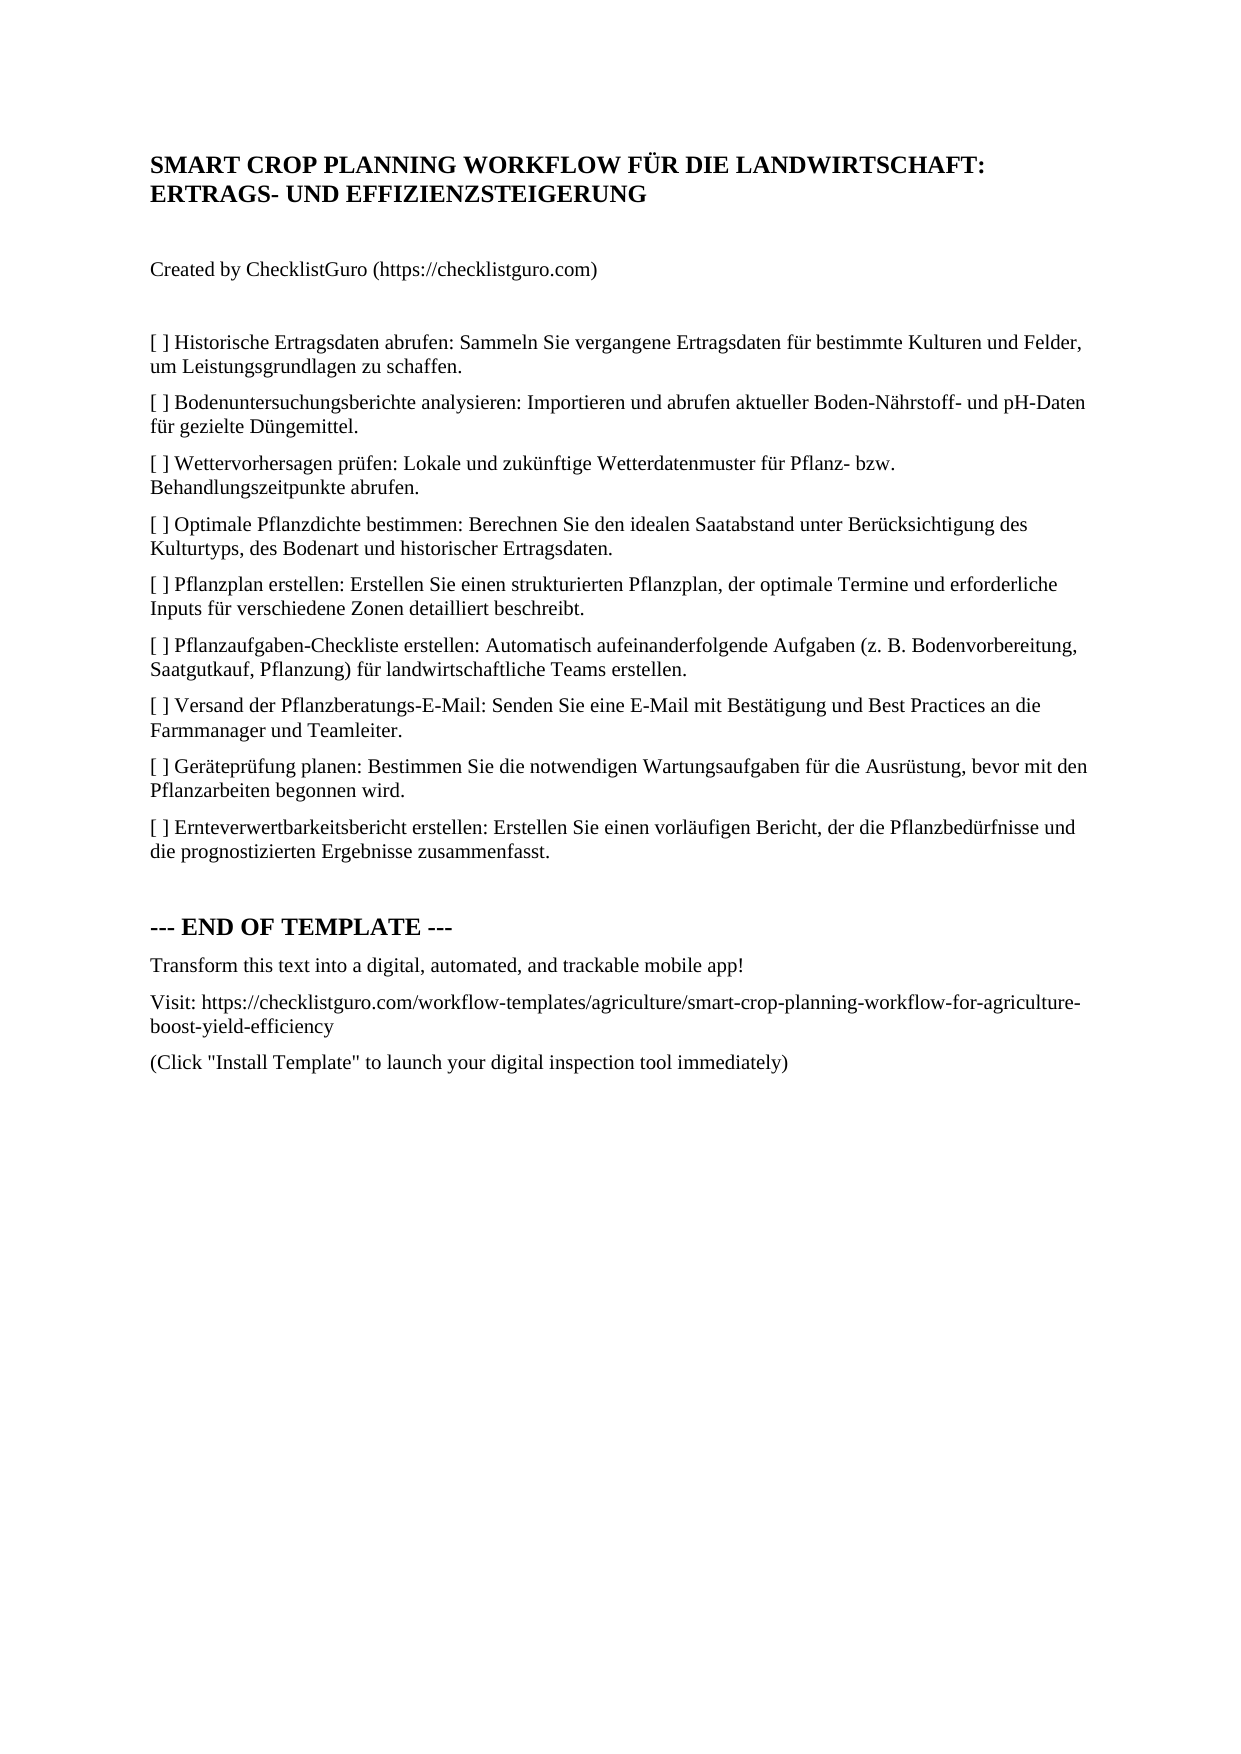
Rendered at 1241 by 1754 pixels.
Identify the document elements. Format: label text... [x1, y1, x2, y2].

text Transform this text into a digital, automated, and trackable mobile app! [150, 953, 1090, 977]
text [ ] Pflanzplan erstellen: Erstellen Sie einen strukturierten Pflanzplan, der optimale Termine und erforderliche Inputs für verschiedene Zonen detailliert beschreibt. [150, 572, 1090, 620]
text Visit: https://checklistguro.com/workflow-templates/agriculture/smart-crop-planning-workflow-for-agriculture-boost-yield-efficiency [150, 990, 1090, 1038]
text [ ] Historische Ertragsdaten abrufen: Sammeln Sie vergangene Ertragsdaten für bestimmte Kulturen und Felder, um Leistungsgrundlagen zu schaffen. [150, 330, 1090, 378]
text [ ] Bodenuntersuchungsberichte analysieren: Importieren und abrufen aktueller Boden-Nährstoff- und pH-Daten für gezielte Düngemittel. [150, 390, 1090, 438]
text [ ] Wettervorhersagen prüfen: Lokale und zukünftige Wetterdatenmuster für Pflanz- bzw. Behandlungszeitpunkte abrufen. [150, 451, 1090, 499]
text SMART CROP PLANNING WORKFLOW FÜR DIE LANDWIRTSCHAFT: ERTRAGS- UND EFFIZIENZSTEIGERUNG [150, 150, 1090, 207]
text --- END OF TEMPLATE --- [150, 912, 1090, 941]
text [ ] Ernteverwertbarkeitsbericht erstellen: Erstellen Sie einen vorläufigen Bericht, der die Pflanzbedürfnisse und die prognostizierten Ergebnisse zusammenfasst. [150, 815, 1090, 863]
text (Click "Install Template" to launch your digital inspection tool immediately) [150, 1050, 1090, 1074]
text [ ] Pflanzaufgaben-Checkliste erstellen: Automatisch aufeinanderfolgende Aufgaben (z. B. Bodenvorbereitung, Saatgutkauf, Pflanzung) für landwirtschaftliche Teams erstellen. [150, 633, 1090, 681]
text [ ] Geräteprüfung planen: Bestimmen Sie die notwendigen Wartungsaufgaben für die Ausrüstung, bevor mit den Pflanzarbeiten begonnen wird. [150, 754, 1090, 802]
text [ ] Optimale Pflanzdichte bestimmen: Berechnen Sie den idealen Saatabstand unter Berücksichtigung des Kulturtyps, des Bodenart und historischer Ertragsdaten. [150, 512, 1090, 560]
text [ ] Versand der Pflanzberatungs-E-Mail: Senden Sie eine E-Mail mit Bestätigung und Best Practices an die Farmmanager und Teamleiter. [150, 693, 1090, 742]
text Created by ChecklistGuro (https://checklistguro.com) [150, 257, 1090, 281]
